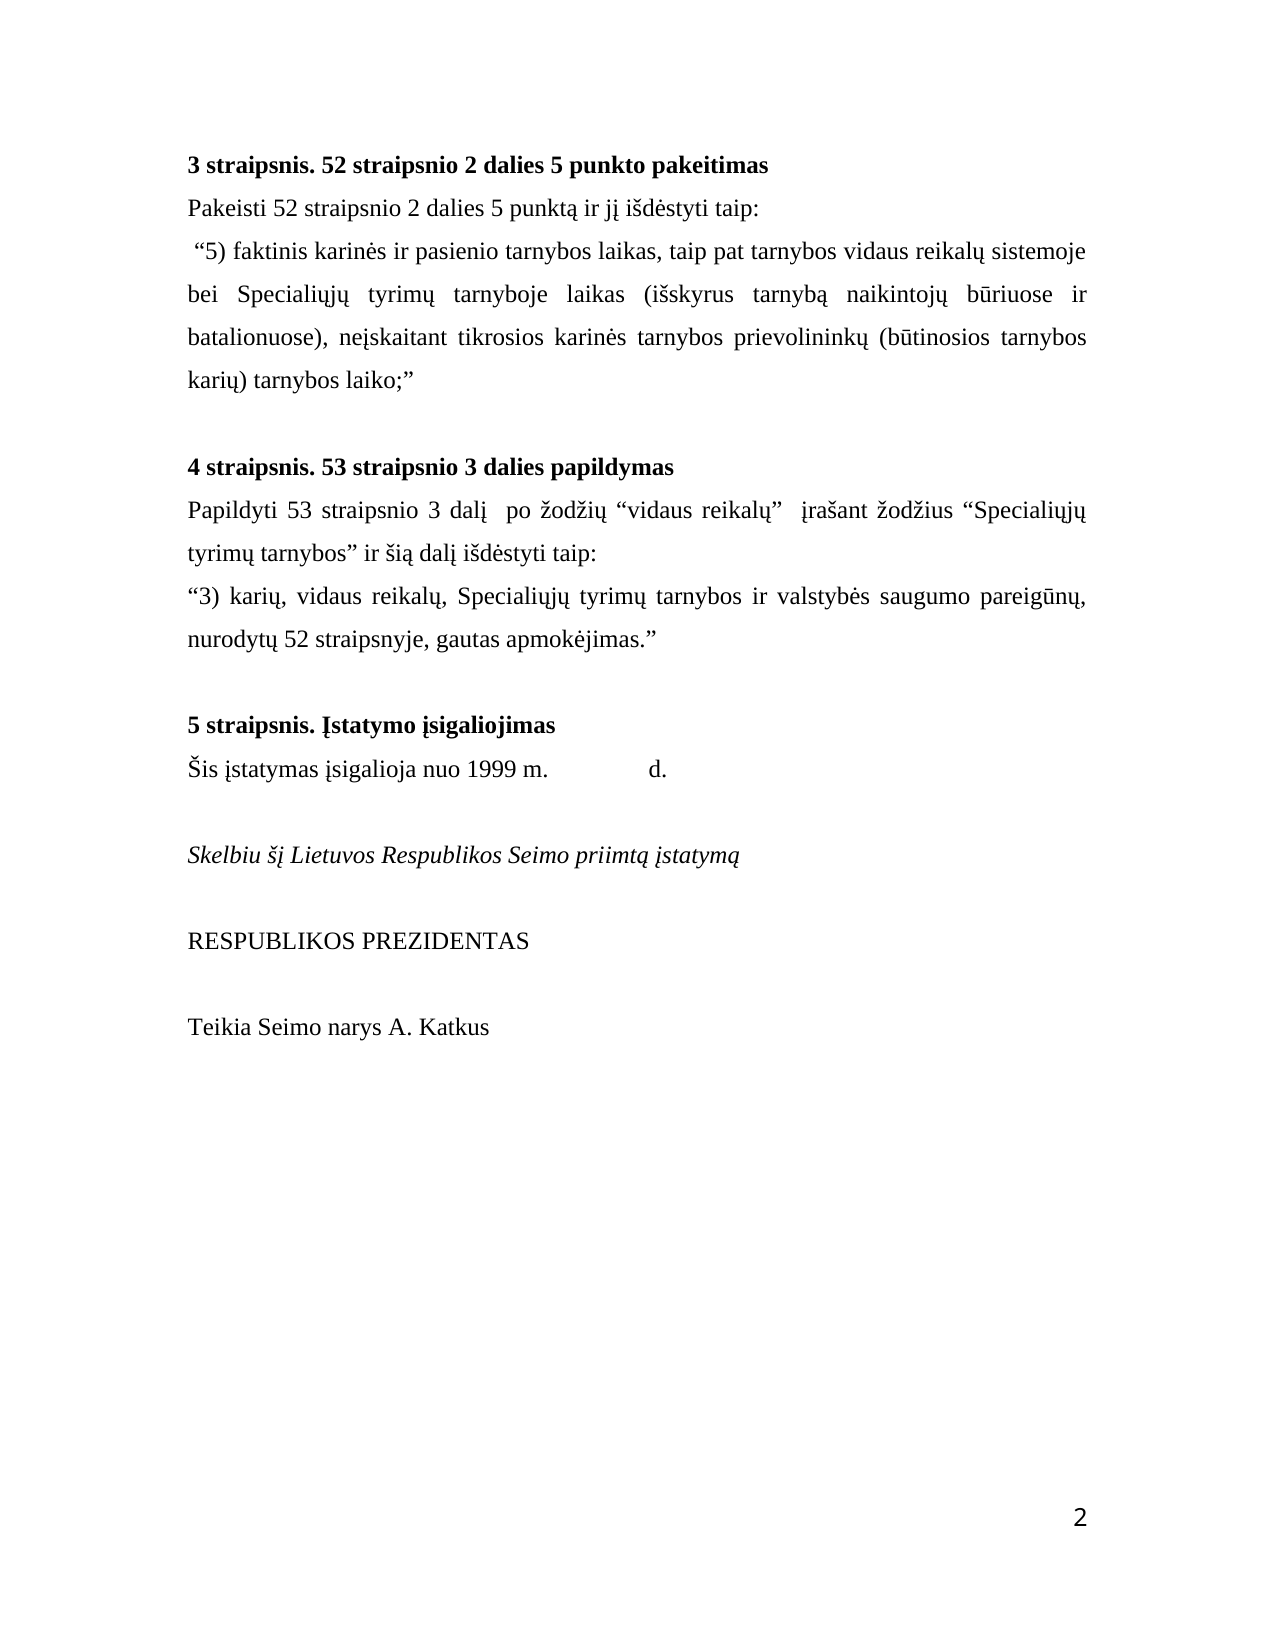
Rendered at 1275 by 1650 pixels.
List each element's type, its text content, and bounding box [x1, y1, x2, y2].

text “5) faktinis karinės ir pasienio tarnybos laikas, taip pat tarnybos vidaus reikalų sistemoje bei Specialiųjų tyrimų tarnyboje laikas (išskyrus tarnybą naikintojų būriuose ir batalionuose), neįskaitant tikrosios karinės tarnybos prievolininkų (būtinosios tarnybos karių) tarnybos laiko;” [187, 236, 1087, 394]
text Teikia Seimo narys A. Katkus [187, 1012, 1087, 1041]
text Skelbiu šį Lietuvos Respublikos Seimo priimtą įstatymą [187, 840, 1087, 869]
text Šis įstatymas įsigalioja nuo 1999 m. d. [187, 754, 1087, 782]
text 3 straipsnis. 52 straipsnio 2 dalies 5 punkto pakeitimas [187, 150, 1087, 179]
text Pakeisti 52 straipsnio 2 dalies 5 punktą ir jį išdėstyti taip: [187, 193, 1087, 222]
text Papildyti 53 straipsnio 3 dalį po žodžių “vidaus reikalų” įrašant žodžius “Specialiųjų tyrimų tarnybos” ir šią dalį išdėstyti taip: [187, 495, 1087, 567]
text 4 straipsnis. 53 straipsnio 3 dalies papildymas [187, 452, 1087, 481]
text RESPUBLIKOS PREZIDENTAS [187, 926, 1087, 955]
text 5 straipsnis. Įstatymo įsigaliojimas [187, 711, 1087, 739]
text “3) karių, vidaus reikalų, Specialiųjų tyrimų tarnybos ir valstybės saugumo pareigūnų, nurodytų 52 straipsnyje, gautas apmokėjimas.” [187, 581, 1087, 653]
